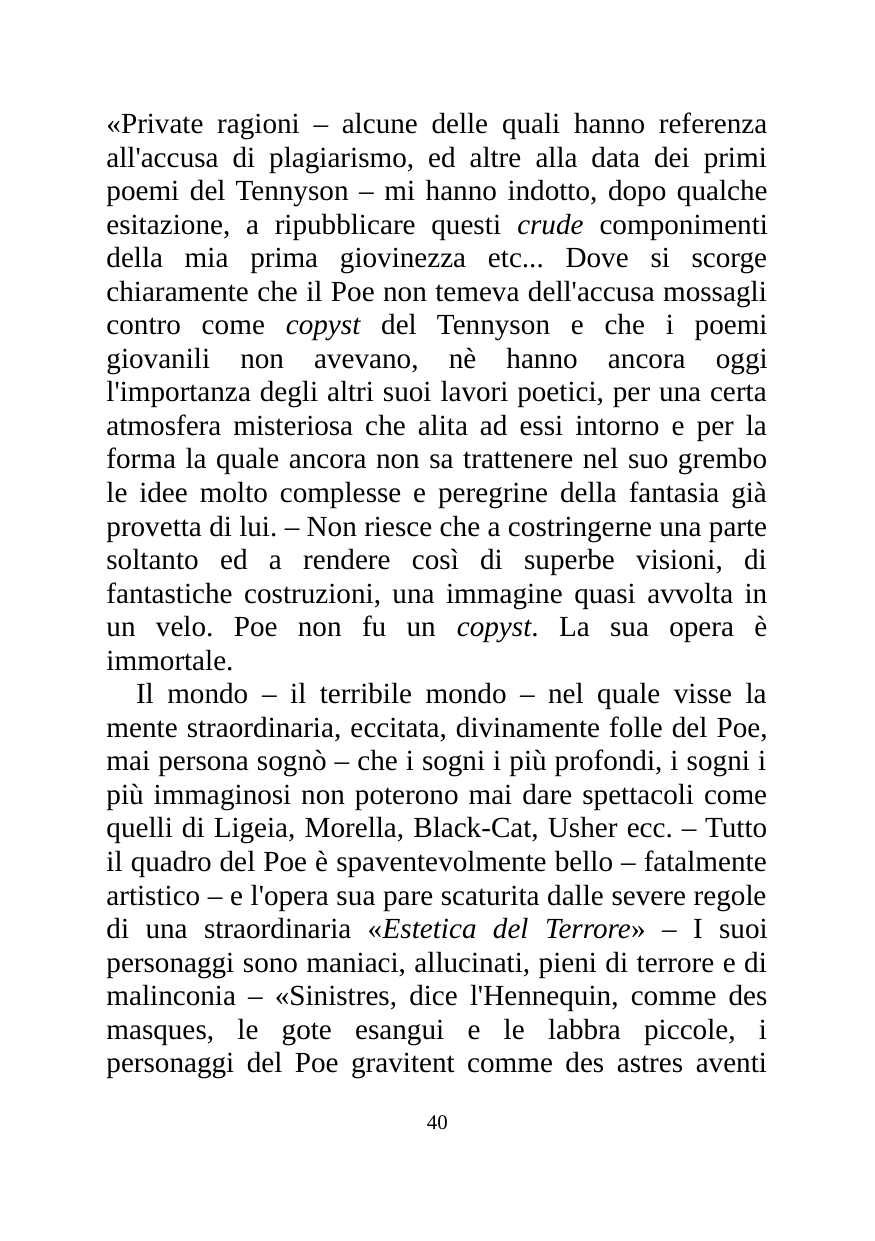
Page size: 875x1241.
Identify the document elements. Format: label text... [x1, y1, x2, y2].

text Il mondo – il terribile mondo – nel quale visse la mente straordinaria, eccitata, divinamente folle del Poe, mai persona sognò – che i sogni i più profondi, i sogni i più immaginosi non poterono mai dare spettacoli come quelli di Ligeia, Morella, Black-Cat, Usher ecc. – Tutto il quadro del Poe è spaventevolmente bello – fatalmente artistico – e l'opera sua pare scaturita dalle severe regole di una straordinaria «Estetica del Terrore» – I suoi personaggi sono maniaci, allucinati, pieni di terrore e di malinconia – «Sinistres, dice l'Hennequin, comme des masques, le gote esangui e le labbra piccole, i personaggi del Poe gravitent comme des astres aventi [106, 676, 768, 1079]
text «Private ragioni – alcune delle quali hanno referenza all'accusa di plagiarismo, ed altre alla data dei primi poemi del Tennyson – mi hanno indotto, dopo qualche esitazione, a ripubblicare questi crude componimenti della mia prima giovinezza etc... Dove si scorge chiaramente che il Poe non temeva dell'accusa mossagli contro come copyst del Tennyson e che i poemi giovanili non avevano, nè hanno ancora oggi l'importanza degli altri suoi lavori poetici, per una certa atmosfera misteriosa che alita ad essi intorno e per la forma la quale ancora non sa trattenere nel suo grembo le idee molto complesse e peregrine della fantasia già provetta di lui. – Non riesce che a costringerne una parte soltanto ed a rendere così di superbe visioni, di fantastiche costruzioni, una immagine quasi avvolta in un velo. Poe non fu un copyst. La sua opera è immortale. [106, 106, 768, 676]
